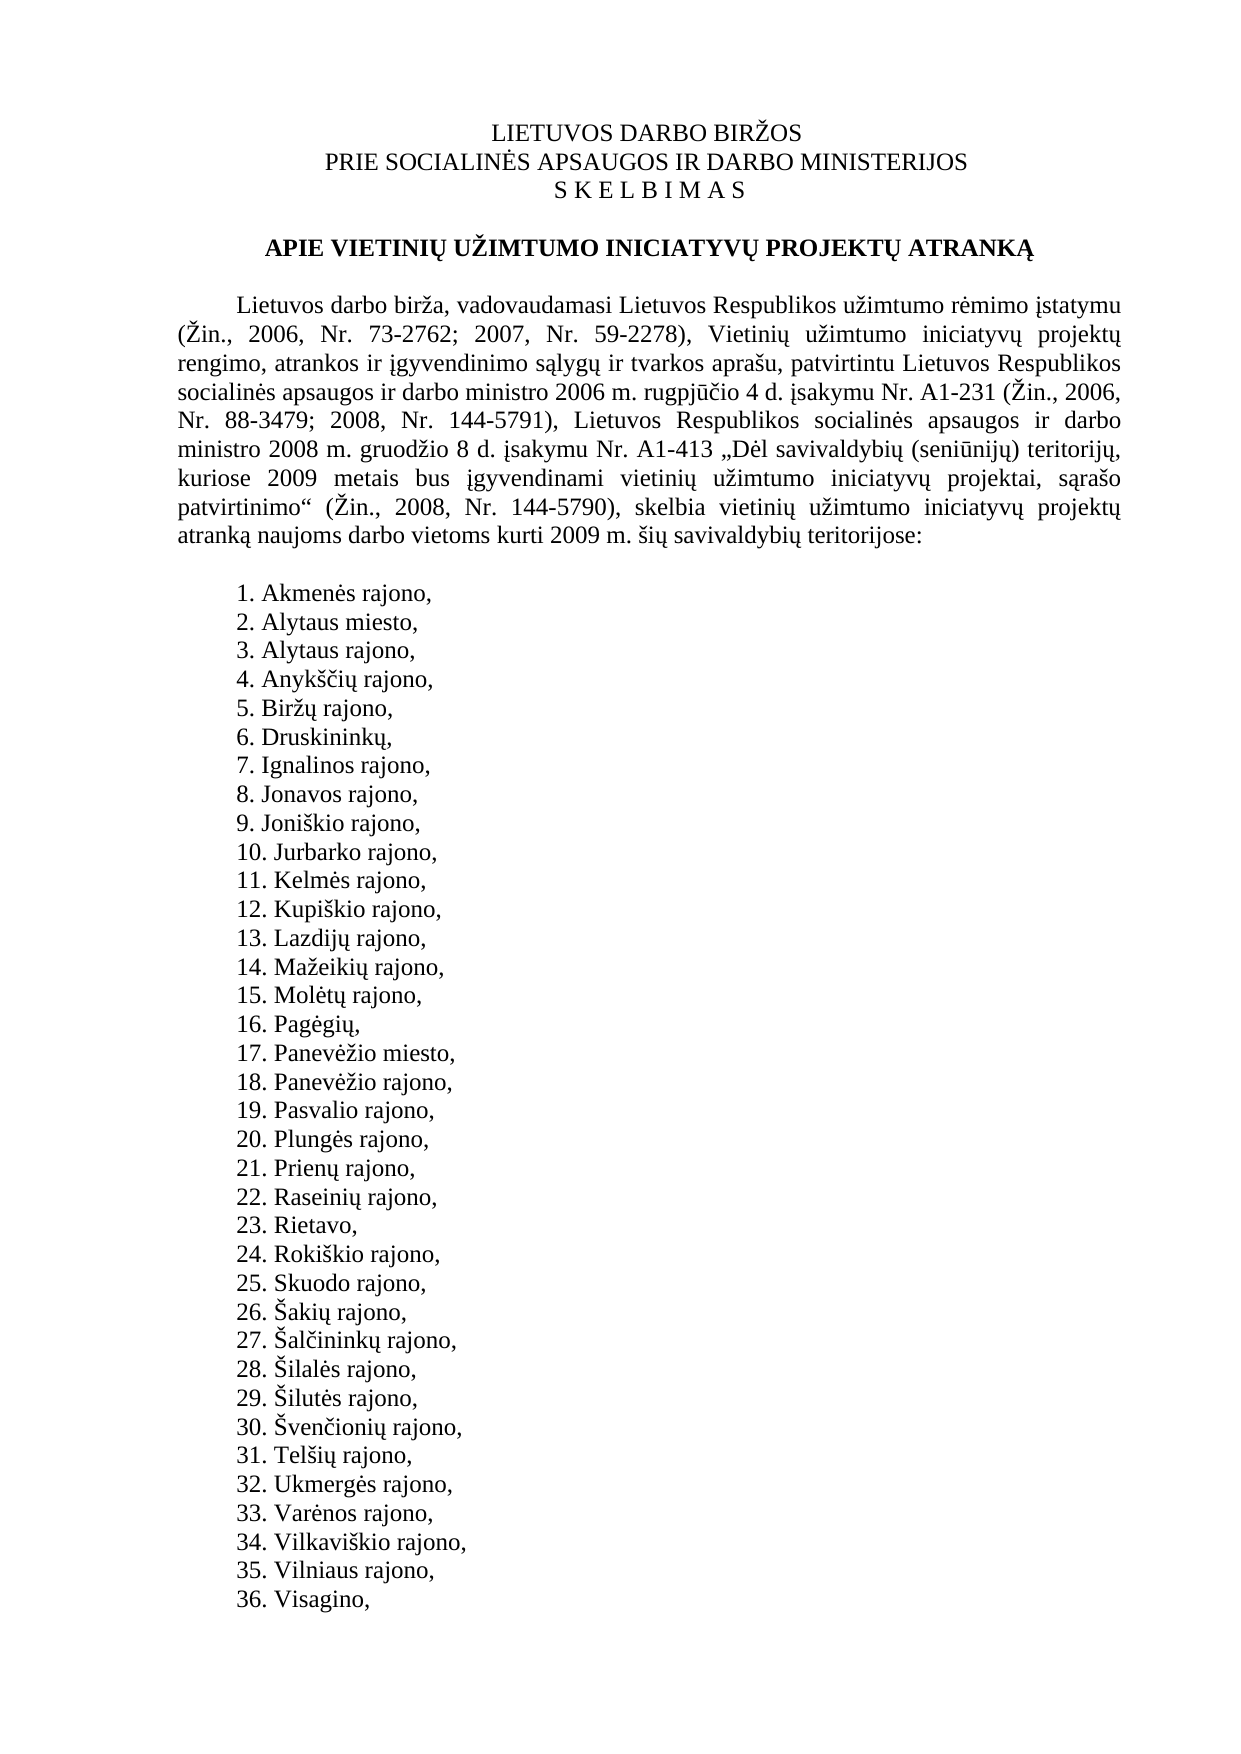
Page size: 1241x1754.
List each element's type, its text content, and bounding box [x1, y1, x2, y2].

text 4. Anykščių rajono, [177, 664, 1122, 693]
text 28. Šilalės rajono, [177, 1354, 1122, 1383]
text 3. Alytaus rajono, [177, 636, 1122, 664]
text 20. Plungės rajono, [177, 1124, 1122, 1153]
text 25. Skuodo rajono, [177, 1268, 1122, 1297]
text 10. Jurbarko rajono, [177, 837, 1122, 866]
text 11. Kelmės rajono, [177, 866, 1122, 894]
text APIE VIETINIŲ UŽIMTUMO INICIATYVŲ PROJEKTŲ ATRANKĄ [177, 233, 1122, 262]
text 6. Druskininkų, [177, 722, 1122, 751]
text 15. Molėtų rajono, [177, 981, 1122, 1009]
text 19. Pasvalio rajono, [177, 1096, 1122, 1124]
text 16. Pagėgių, [177, 1009, 1122, 1038]
text LIETUVOS DARBO BIRŽOS PRIE SOCIALINĖS APSAUGOS IR DARBO MINISTERIJOS [177, 118, 1122, 176]
text 29. Šilutės rajono, [177, 1383, 1122, 1412]
text 5. Biržų rajono, [177, 693, 1122, 722]
text Lietuvos darbo birža, vadovaudamasi Lietuvos Respublikos užimtumo rėmimo įstatymu (Žin., 2006, Nr. 73-2762; 2007, Nr. 59-2278), Vietinių užimtumo iniciatyvų projektų rengimo, atrankos ir įgyvendinimo sąlygų ir tvarkos aprašu, patvirtintu Lietuvos Respublikos socialinės apsaugos ir darbo ministro 2006 m. rugpjūčio 4 d. įsakymu Nr. A1-231 (Žin., 2006, Nr. 88-3479; 2008, Nr. 144-5791), Lietuvos Respublikos socialinės apsaugos ir darbo ministro 2008 m. gruodžio 8 d. įsakymu Nr. A1-413 „Dėl savivaldybių (seniūnijų) teritorijų, kuriose 2009 metais bus įgyvendinami vietinių užimtumo iniciatyvų projektai, sąrašo patvirtinimo“ (Žin., 2008, Nr. 144-5790), skelbia vietinių užimtumo iniciatyvų projektų atranką naujoms darbo vietoms kurti 2009 m. šių savivaldybių teritorijose: [177, 291, 1122, 549]
text 12. Kupiškio rajono, [177, 894, 1122, 923]
text 8. Jonavos rajono, [177, 779, 1122, 808]
text 36. Visagino, [177, 1584, 1122, 1613]
text 26. Šakių rajono, [177, 1297, 1122, 1326]
text 2. Alytaus miesto, [177, 607, 1122, 636]
text 32. Ukmergės rajono, [177, 1469, 1122, 1498]
text 30. Švenčionių rajono, [177, 1412, 1122, 1441]
text 31. Telšių rajono, [177, 1441, 1122, 1469]
text 27. Šalčininkų rajono, [177, 1326, 1122, 1354]
text 18. Panevėžio rajono, [177, 1067, 1122, 1096]
text 14. Mažeikių rajono, [177, 952, 1122, 981]
text 34. Vilkaviškio rajono, [177, 1527, 1122, 1556]
text 35. Vilniaus rajono, [177, 1556, 1122, 1584]
text 17. Panevėžio miesto, [177, 1038, 1122, 1067]
text 7. Ignalinos rajono, [177, 751, 1122, 779]
text 1. Akmenės rajono, [177, 578, 1122, 607]
text 33. Varėnos rajono, [177, 1498, 1122, 1527]
text 22. Raseinių rajono, [177, 1182, 1122, 1211]
text 9. Joniškio rajono, [177, 808, 1122, 837]
text 24. Rokiškio rajono, [177, 1239, 1122, 1268]
text 13. Lazdijų rajono, [177, 923, 1122, 952]
text SKELBIMAS [177, 176, 1122, 204]
text 21. Prienų rajono, [177, 1153, 1122, 1182]
text 23. Rietavo, [177, 1211, 1122, 1239]
